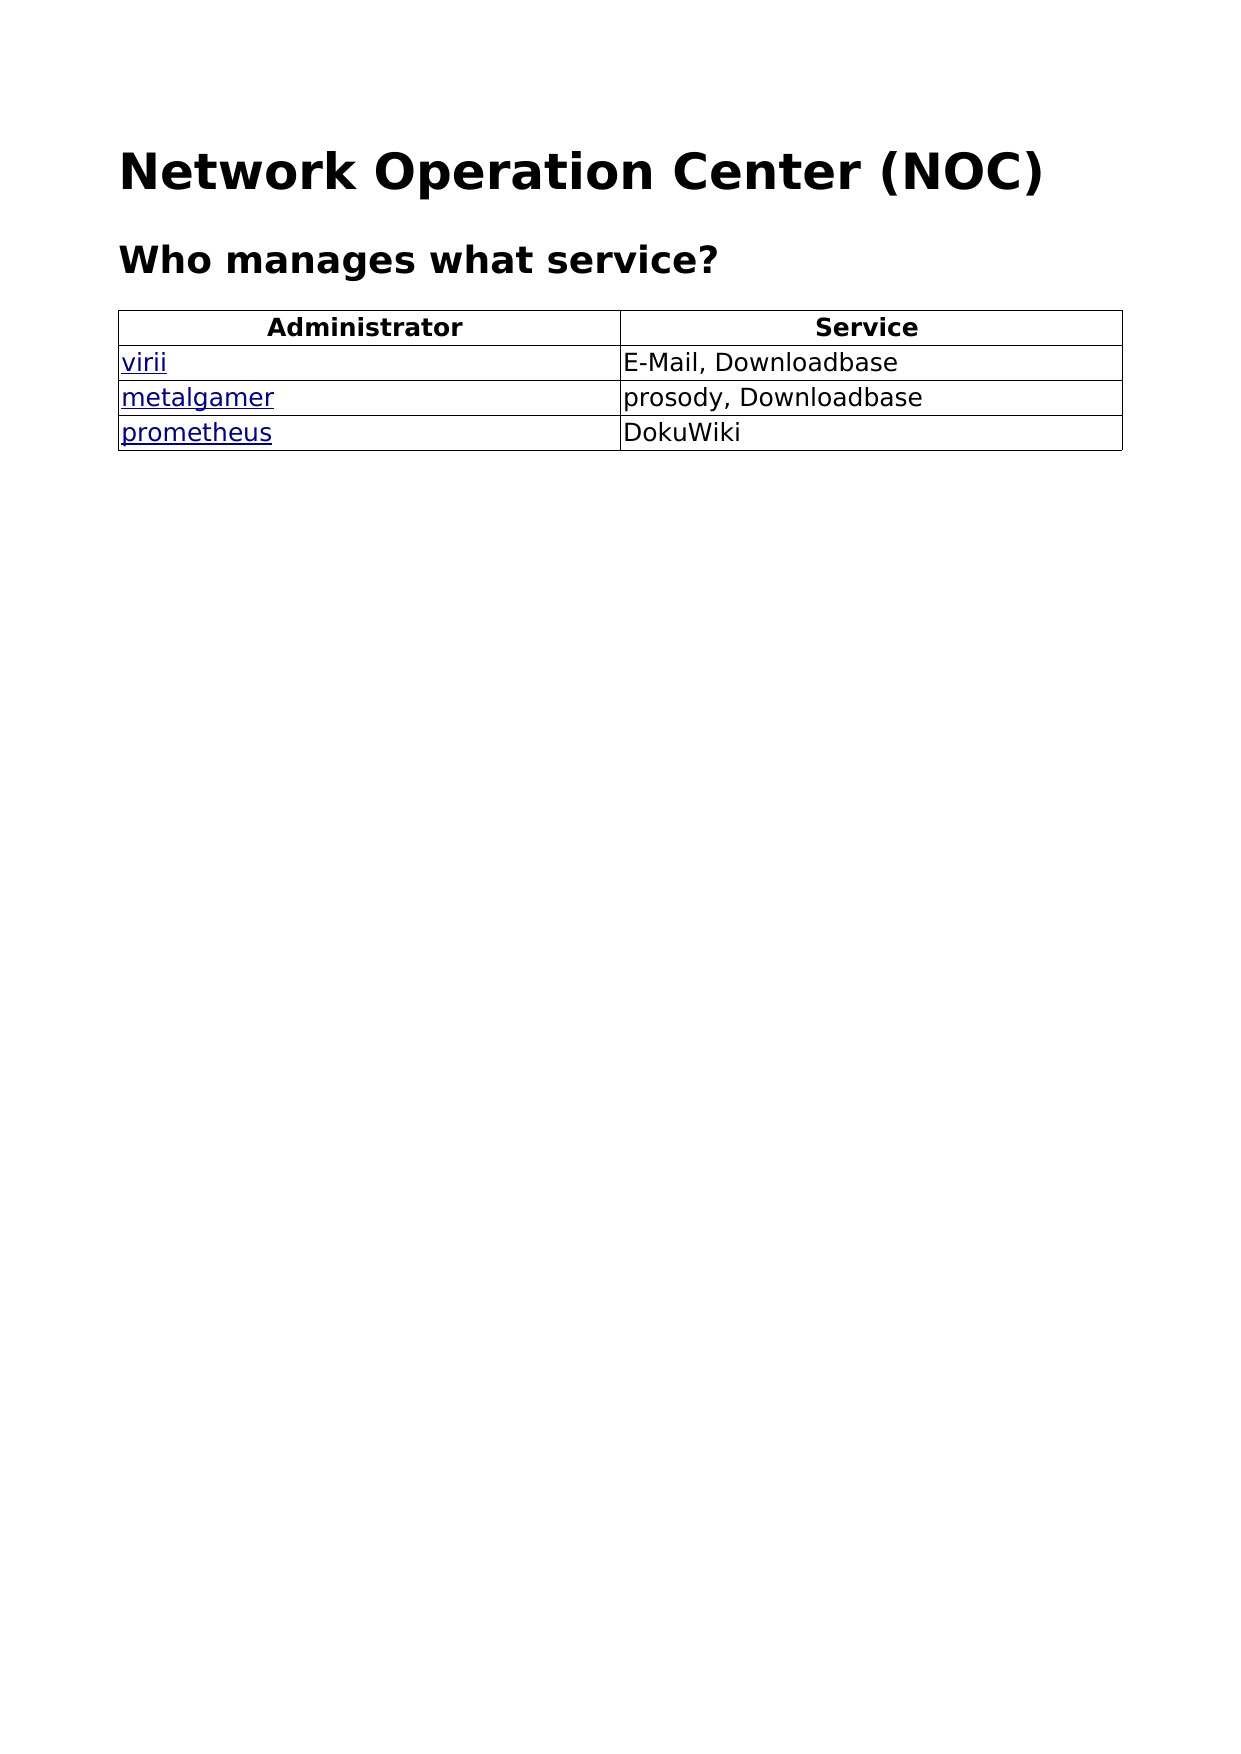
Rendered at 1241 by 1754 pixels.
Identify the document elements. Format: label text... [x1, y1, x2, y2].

table_cell prosody, Downloadbase [621, 381, 1122, 415]
table_cell prometheus [119, 416, 620, 450]
table_cell virii [119, 346, 620, 380]
subtitle Network Operation Center (NOC) [118, 143, 1122, 201]
table_cell metalgamer [119, 381, 620, 415]
subtitle Who manages what service? [118, 239, 1122, 282]
table_header Service [621, 311, 1122, 345]
table_cell DokuWiki [621, 416, 1122, 450]
table_cell E-Mail, Downloadbase [621, 346, 1122, 380]
table_header Administrator [119, 311, 620, 345]
